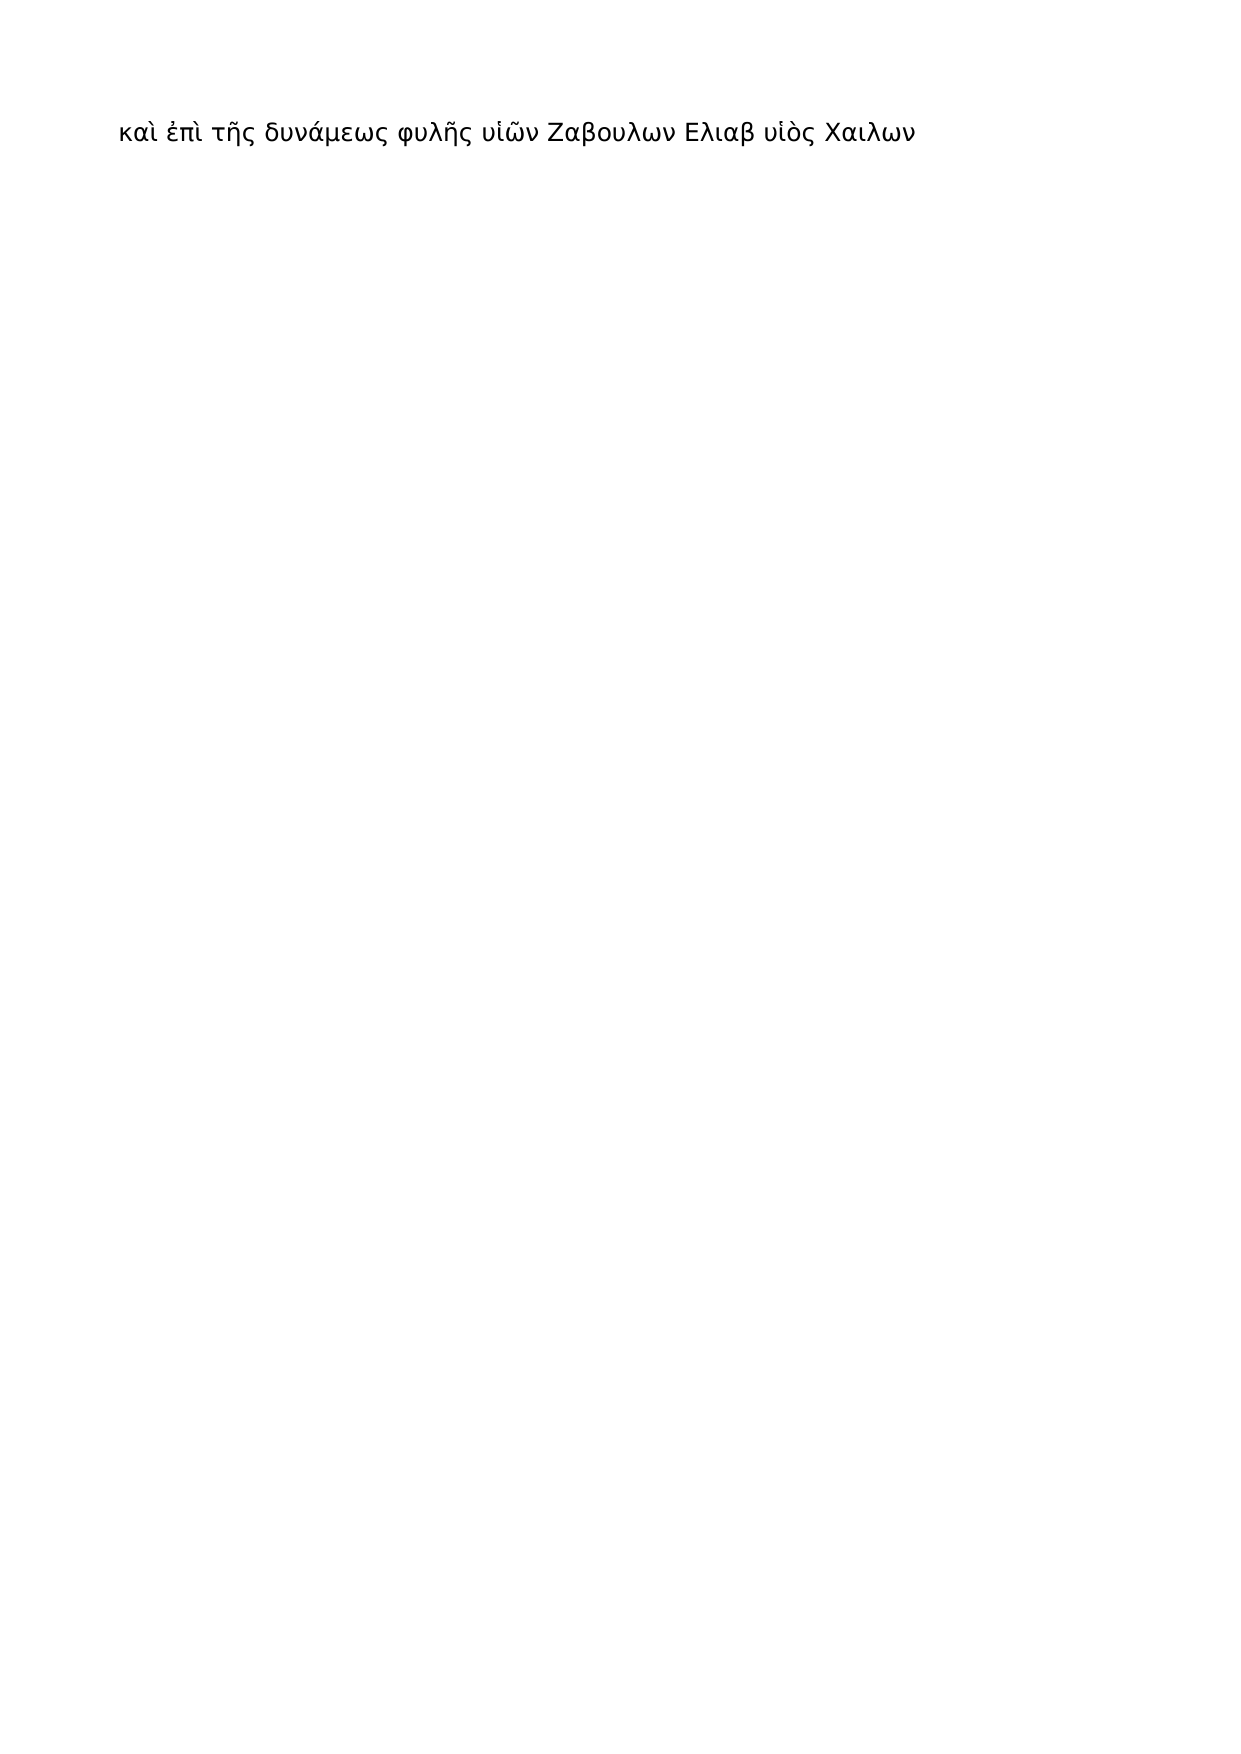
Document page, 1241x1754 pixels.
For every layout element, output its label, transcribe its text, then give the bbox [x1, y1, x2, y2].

text καὶ ἐπὶ τῆς δυνάμεως φυλῆς υἱῶν Ζαβουλων Ελιαβ υἱὸς Χαιλων [118, 118, 1122, 147]
